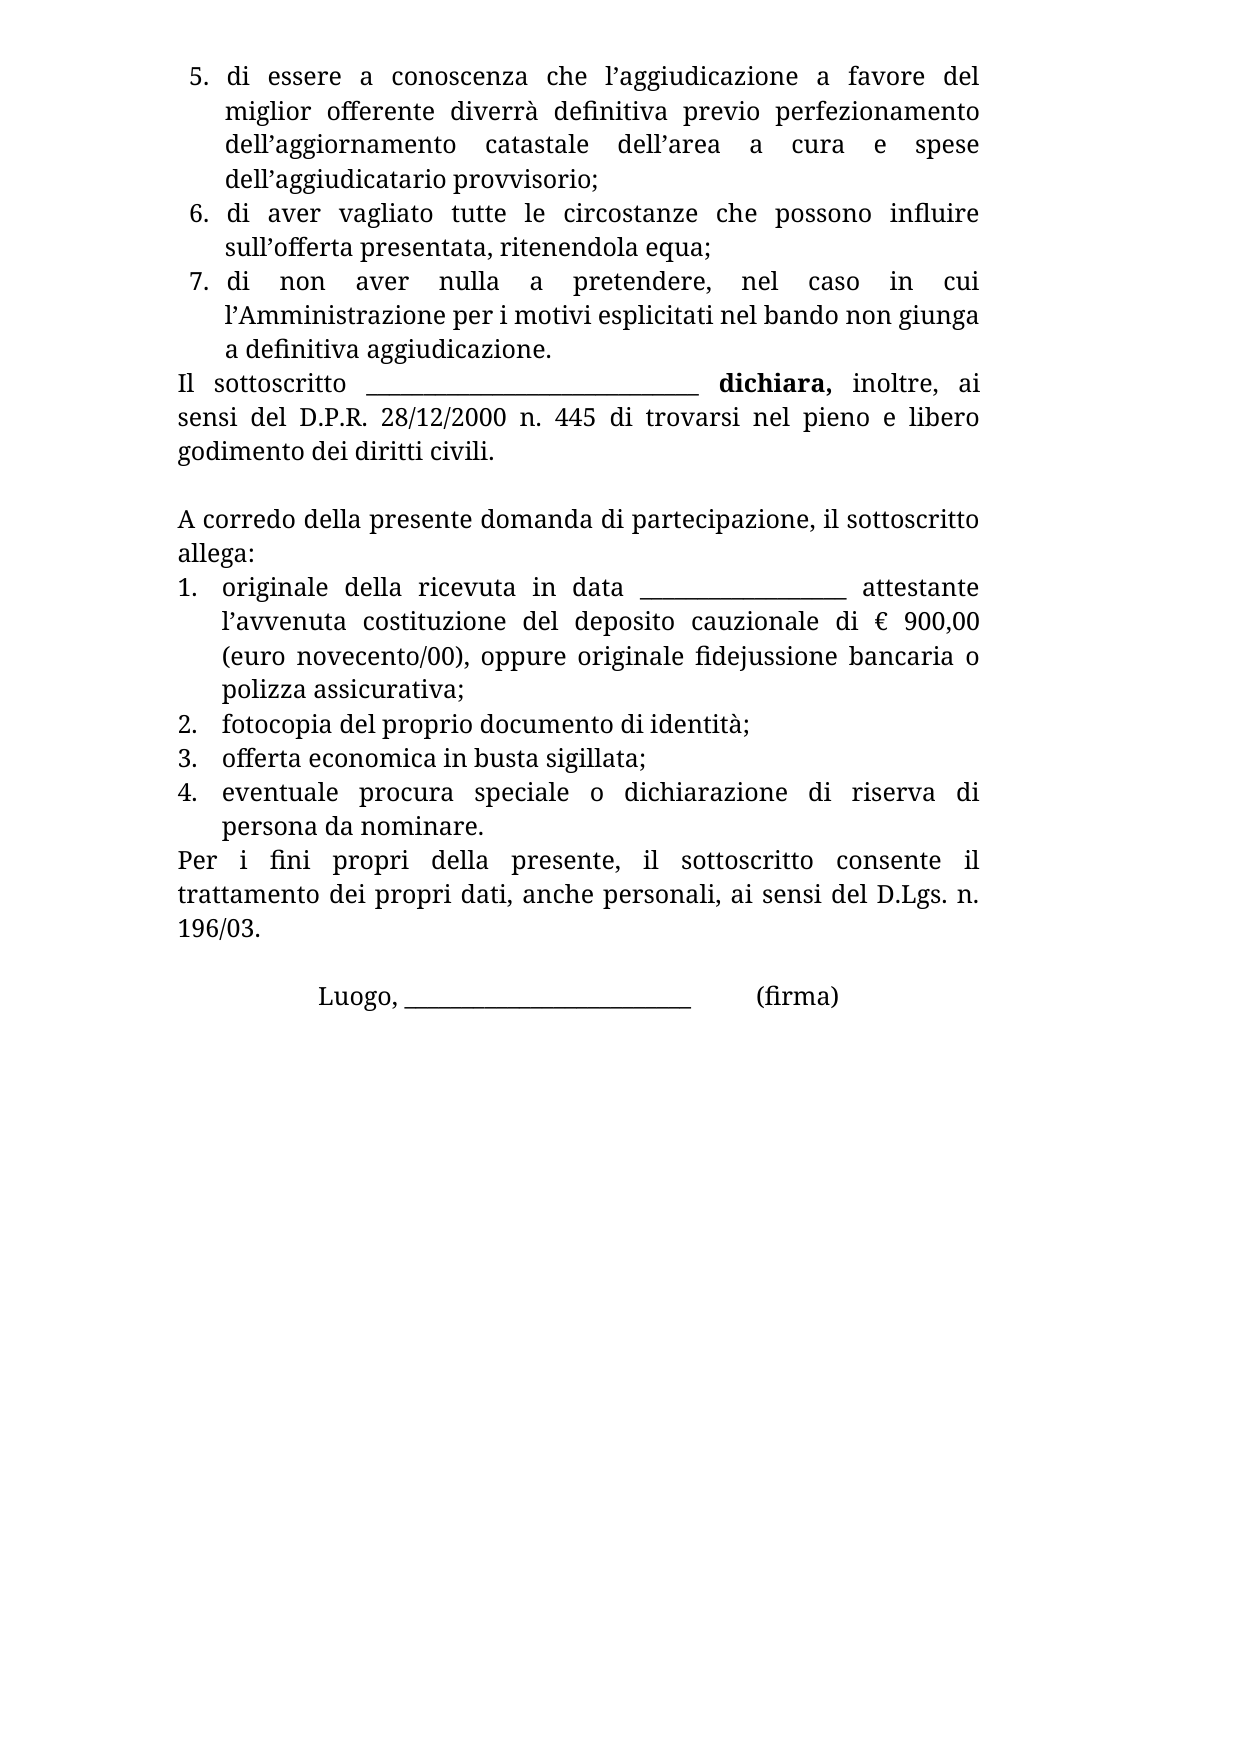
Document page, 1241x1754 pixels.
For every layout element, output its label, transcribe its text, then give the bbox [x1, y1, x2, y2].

list di aver vagliato tutte le circostanze che possono influire sull’offerta presentata, ritenendola equa; [189, 195, 980, 263]
list fotocopia del proprio documento di identità; [177, 706, 980, 740]
text A corredo della presente domanda di partecipazione, il sottoscritto allega: [177, 502, 980, 570]
list originale della ricevuta in data __________________ attestante l’avvenuta costituzione del deposito cauzionale di € 900,00 (euro novecento/00), oppure originale fidejussione bancaria o polizza assicurativa; [177, 570, 980, 706]
text Luogo, _________________________ (firma) [177, 979, 980, 1013]
list di non aver nulla a pretendere, nel caso in cui l’Amministrazione per i motivi esplicitati nel bando non giunga a definitiva aggiudicazione. [189, 263, 980, 366]
list di essere a conoscenza che l’aggiudicazione a favore del miglior offerente diverrà definitiva previo perfezionamento dell’aggiornamento catastale dell’area a cura e spese dell’aggiudicatario provvisorio; [189, 59, 980, 195]
text Il sottoscritto _____________________________ dichiara, inoltre, ai sensi del D.P.R. 28/12/2000 n. 445 di trovarsi nel pieno e libero godimento dei diritti civili. [177, 366, 980, 468]
list eventuale procura speciale o dichiarazione di riserva di persona da nominare. [177, 774, 980, 842]
list offerta economica in busta sigillata; [177, 740, 980, 774]
text Per i fini propri della presente, il sottoscritto consente il trattamento dei propri dati, anche personali, ai sensi del D.Lgs. n. 196/03. [177, 842, 980, 945]
